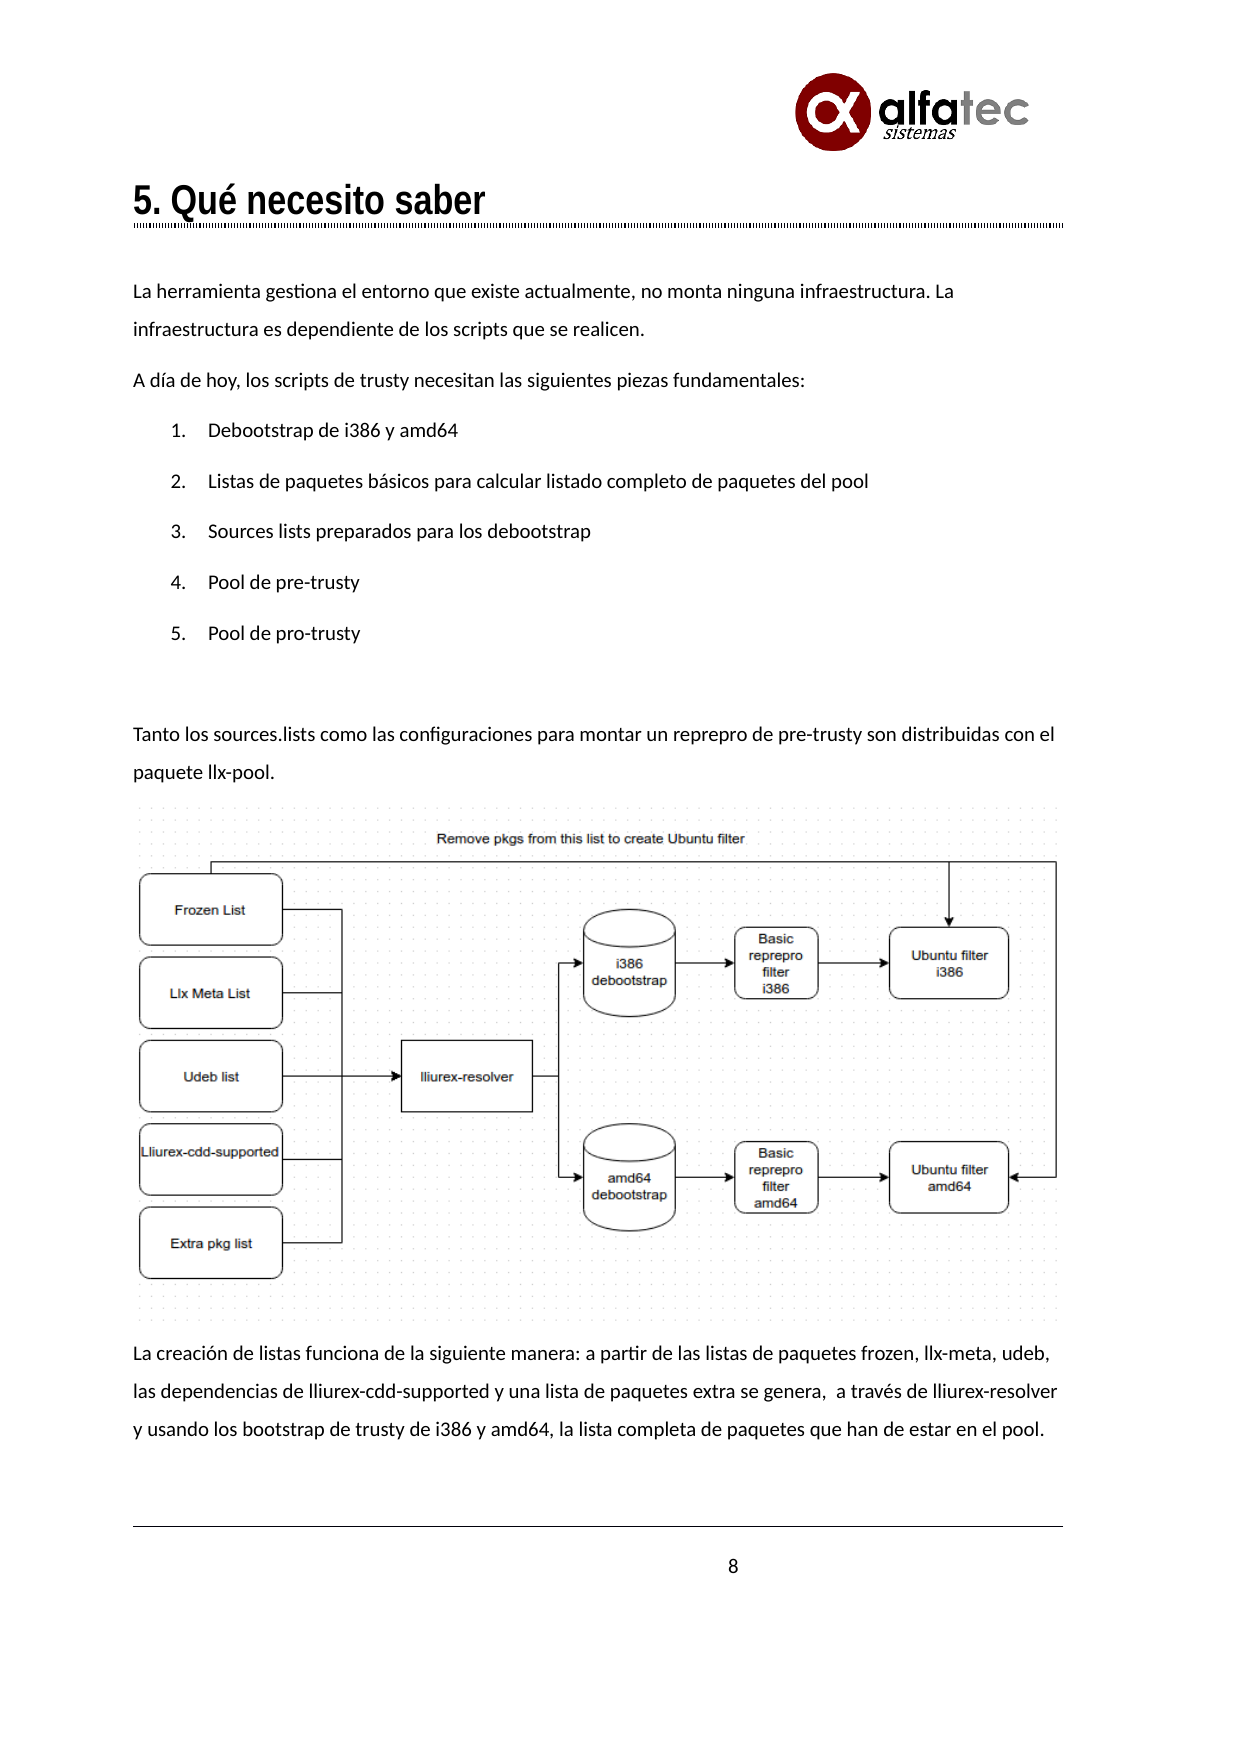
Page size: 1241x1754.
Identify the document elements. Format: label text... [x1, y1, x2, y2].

text La herramienta gestiona el entorno que existe actualmente, no monta ninguna infraestructura. La infraestructura es dependiente de los scripts que se realicen. [133, 278, 1063, 342]
list Sources lists preparados para los debootstrap [170, 519, 1063, 544]
text Tanto los sources.lists como las configuraciones para montar un reprepro de pre-trusty son distribuidas con el paquete llx-pool. [133, 721, 1063, 785]
text A día de hoy, los scripts de trusty necesitan las siguientes piezas fundamentales: [133, 367, 1063, 392]
list Listas de paquetes básicos para calcular listado completo de paquetes del pool [170, 468, 1063, 493]
text La creación de listas funciona de la siguiente manera: a partir de las listas de paquetes frozen, llx-meta, udeb, las dependencias de lliurex-cdd-supported y una lista de paquetes extra se genera, a través de lliurex-resolver y usando los bootstrap de trusty de i386 y amd64, la lista completa de paquetes que han de estar en el pool. [133, 1328, 1063, 1442]
picture [132, 797, 1063, 1328]
list Pool de pre-trusty [170, 569, 1063, 595]
subtitle Qué necesito saber [133, 188, 1063, 228]
list Pool de pro-trusty [170, 620, 1063, 645]
list Debootstrap de i386 y amd64 [170, 417, 1063, 443]
picture [795, 73, 1031, 151]
